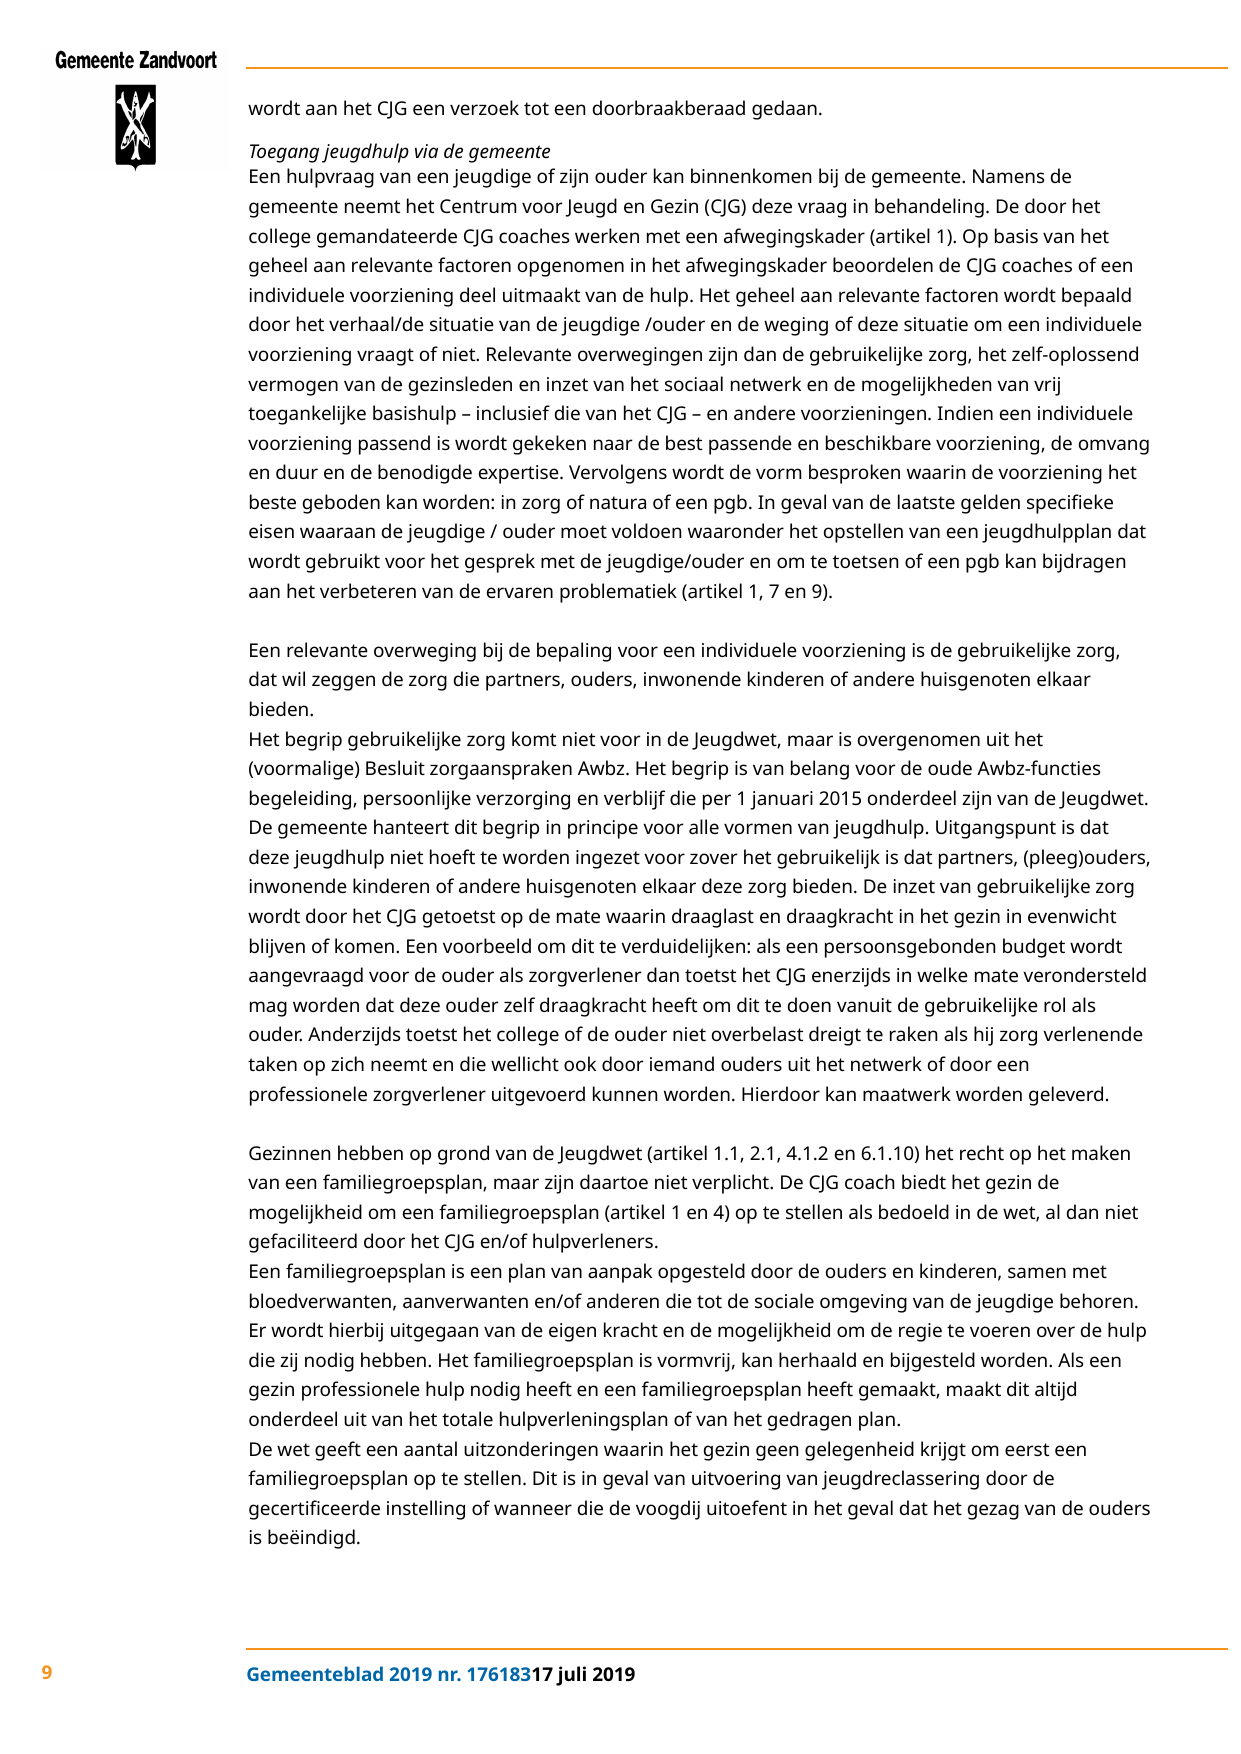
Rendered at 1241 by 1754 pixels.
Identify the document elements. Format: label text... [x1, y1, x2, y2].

text Toegang jeugdhulp via de gemeente [248, 138, 1152, 164]
text Een familiegroepsplan is een plan van aanpak opgesteld door de ouders en kinderen, samen met bloedverwanten, aanverwanten en/of anderen die tot de sociale omgeving van de jeugdige behoren. Er wordt hierbij uitgegaan van de eigen kracht en de mogelijkheid om de regie te voeren over de hulp die zij nodig hebben. Het familiegroepsplan is vormvrij, kan herhaald en bijgesteld worden. Als een gezin professionele hulp nodig heeft en een familiegroepsplan heeft gemaakt, maakt dit altijd onderdeel uit van het totale hulpverleningsplan of van het gedragen plan. [248, 1258, 1152, 1432]
text De wet geeft een aantal uitzonderingen waarin het gezin geen gelegenheid krijgt om eerst een familiegroepsplan op te stellen. Dit is in geval van uitvoering van jeugdreclassering door de gecertificeerde instelling of wanneer die de voogdij uitoefent in het geval dat het gezag van de ouders is beëindigd. [248, 1436, 1152, 1550]
text Een hulpvraag van een jeugdige of zijn ouder kan binnenkomen bij de gemeente. Namens de gemeente neemt het Centrum voor Jeugd en Gezin (CJG) deze vraag in behandeling. De door het college gemandateerde CJG coaches werken met een afwegingskader (artikel 1). Op basis van het geheel aan relevante factoren opgenomen in het afwegingskader beoordelen de CJG coaches of een individuele voorziening deel uitmaakt van de hulp. Het geheel aan relevante factoren wordt bepaald door het verhaal/de situatie van de jeugdige /ouder en de weging of deze situatie om een individuele voorziening vraagt of niet. Relevante overwegingen zijn dan de gebruikelijke zorg, het zelf-oplossend vermogen van de gezinsleden en inzet van het sociaal netwerk en de mogelijkheden van vrij toegankelijke basishulp – inclusief die van het CJG – en andere voorzieningen. Indien een individuele voorziening passend is wordt gekeken naar de best passende en beschikbare voorziening, de omvang en duur en de benodigde expertise. Vervolgens wordt de vorm besproken waarin de voorziening het beste geboden kan worden: in zorg of natura of een pgb. In geval van de laatste gelden specifieke eisen waaraan de jeugdige / ouder moet voldoen waaronder het opstellen van een jeugdhulpplan dat wordt gebruikt voor het gesprek met de jeugdige/ouder en om te toetsen of een pgb kan bijdragen aan het verbeteren van de ervaren problematiek (artikel 1, 7 en 9). [248, 164, 1152, 603]
text Gezinnen hebben op grond van de Jeugdwet (artikel 1.1, 2.1, 4.1.2 en 6.1.10) het recht op het maken van een familiegroepsplan, maar zijn daartoe niet verplicht. De CJG coach biedt het gezin de mogelijkheid om een familiegroepsplan (artikel 1 en 4) op te stellen als bedoeld in de wet, al dan niet gefaciliteerd door het CJG en/of hulpverleners. [248, 1140, 1152, 1254]
text Een relevante overweging bij de bepaling voor een individuele voorziening is de gebruikelijke zorg, dat wil zeggen de zorg die partners, ouders, inwonende kinderen of andere huisgenoten elkaar bieden. [248, 637, 1152, 722]
picture [41, 47, 231, 172]
text Het begrip gebruikelijke zorg komt niet voor in de Jeugdwet, maar is overgenomen uit het (voormalige) Besluit zorgaanspraken Awbz. Het begrip is van belang voor de oude Awbz-functies begeleiding, persoonlijke verzorging en verblijf die per 1 januari 2015 onderdeel zijn van de Jeugdwet. De gemeente hanteert dit begrip in principe voor alle vormen van jeugdhulp. Uitgangspunt is dat deze jeugdhulp niet hoeft te worden ingezet voor zover het gebruikelijk is dat partners, (pleeg)ouders, inwonende kinderen of andere huisgenoten elkaar deze zorg bieden. De inzet van gebruikelijke zorg wordt door het CJG getoetst op de mate waarin draaglast en draagkracht in het gezin in evenwicht blijven of komen. Een voorbeeld om dit te verduidelijken: als een persoonsgebonden budget wordt aangevraagd voor de ouder als zorgverlener dan toetst het CJG enerzijds in welke mate verondersteld mag worden dat deze ouder zelf draagkracht heeft om dit te doen vanuit de gebruikelijke rol als ouder. Anderzijds toetst het college of de ouder niet overbelast dreigt te raken als hij zorg verlenende taken op zich neemt en die wellicht ook door iemand ouders uit het netwerk of door een professionele zorgverlener uitgevoerd kunnen worden. Hierdoor kan maatwerk worden geleverd. [248, 726, 1152, 1106]
text wordt aan het CJG een verzoek tot een doorbraakberaad gedaan. [248, 95, 1152, 121]
